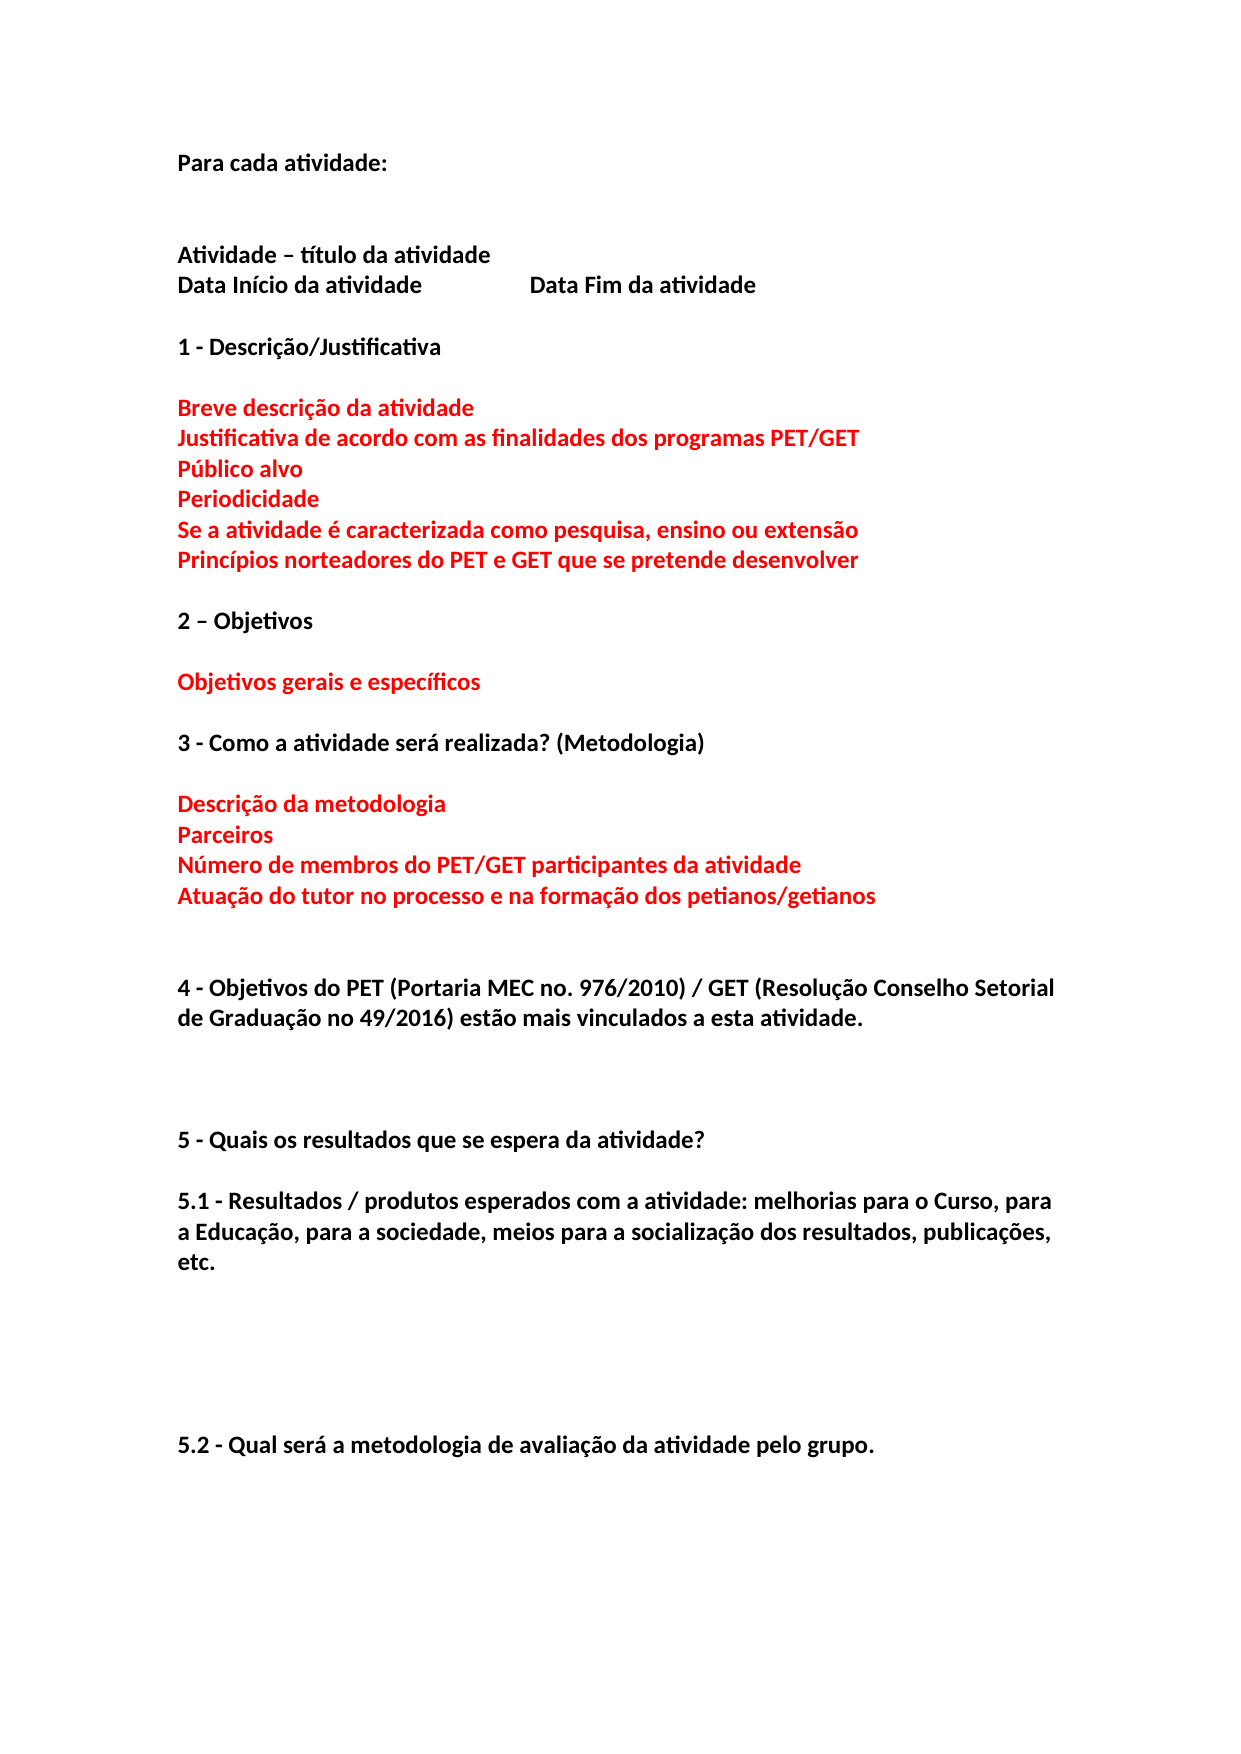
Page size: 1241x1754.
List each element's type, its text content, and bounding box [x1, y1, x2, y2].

text 5.2 - Qual será a metodologia de avaliação da atividade pelo grupo. [177, 1429, 1063, 1460]
text Breve descrição da atividade [177, 392, 1063, 422]
text Objetivos gerais e específicos [177, 666, 1063, 697]
text 3 - Como a atividade será realizada? (Metodologia) [177, 727, 1063, 758]
text Público alvo [177, 453, 1063, 483]
text Para cada atividade: [177, 148, 1063, 178]
text Data Início da atividade Data Fim da atividade [177, 270, 1063, 300]
text Descrição da metodologia [177, 788, 1063, 819]
text Parceiros [177, 819, 1063, 849]
text 4 - Objetivos do PET (Portaria MEC no. 976/2010) / GET (Resolução Conselho Setorial de Graduação no 49/2016) estão mais vinculados a esta atividade. [177, 972, 1063, 1033]
text 5.1 - Resultados / produtos esperados com a atividade: melhorias para o Curso, para a Educação, para a sociedade, meios para a socialização dos resultados, publicações, etc. [177, 1185, 1063, 1277]
text 5 - Quais os resultados que se espera da atividade? [177, 1124, 1063, 1155]
text 1 - Descrição/Justificativa [177, 331, 1063, 361]
text Princípios norteadores do PET e GET que se pretende desenvolver [177, 544, 1063, 575]
text Número de membros do PET/GET participantes da atividade [177, 849, 1063, 880]
text Periodicidade [177, 483, 1063, 514]
text Se a atividade é caracterizada como pesquisa, ensino ou extensão [177, 514, 1063, 544]
text Atuação do tutor no processo e na formação dos petianos/getianos [177, 880, 1063, 911]
text Justificativa de acordo com as finalidades dos programas PET/GET [177, 422, 1063, 453]
text 2 – Objetivos [177, 605, 1063, 636]
text Atividade – título da atividade [177, 239, 1063, 270]
